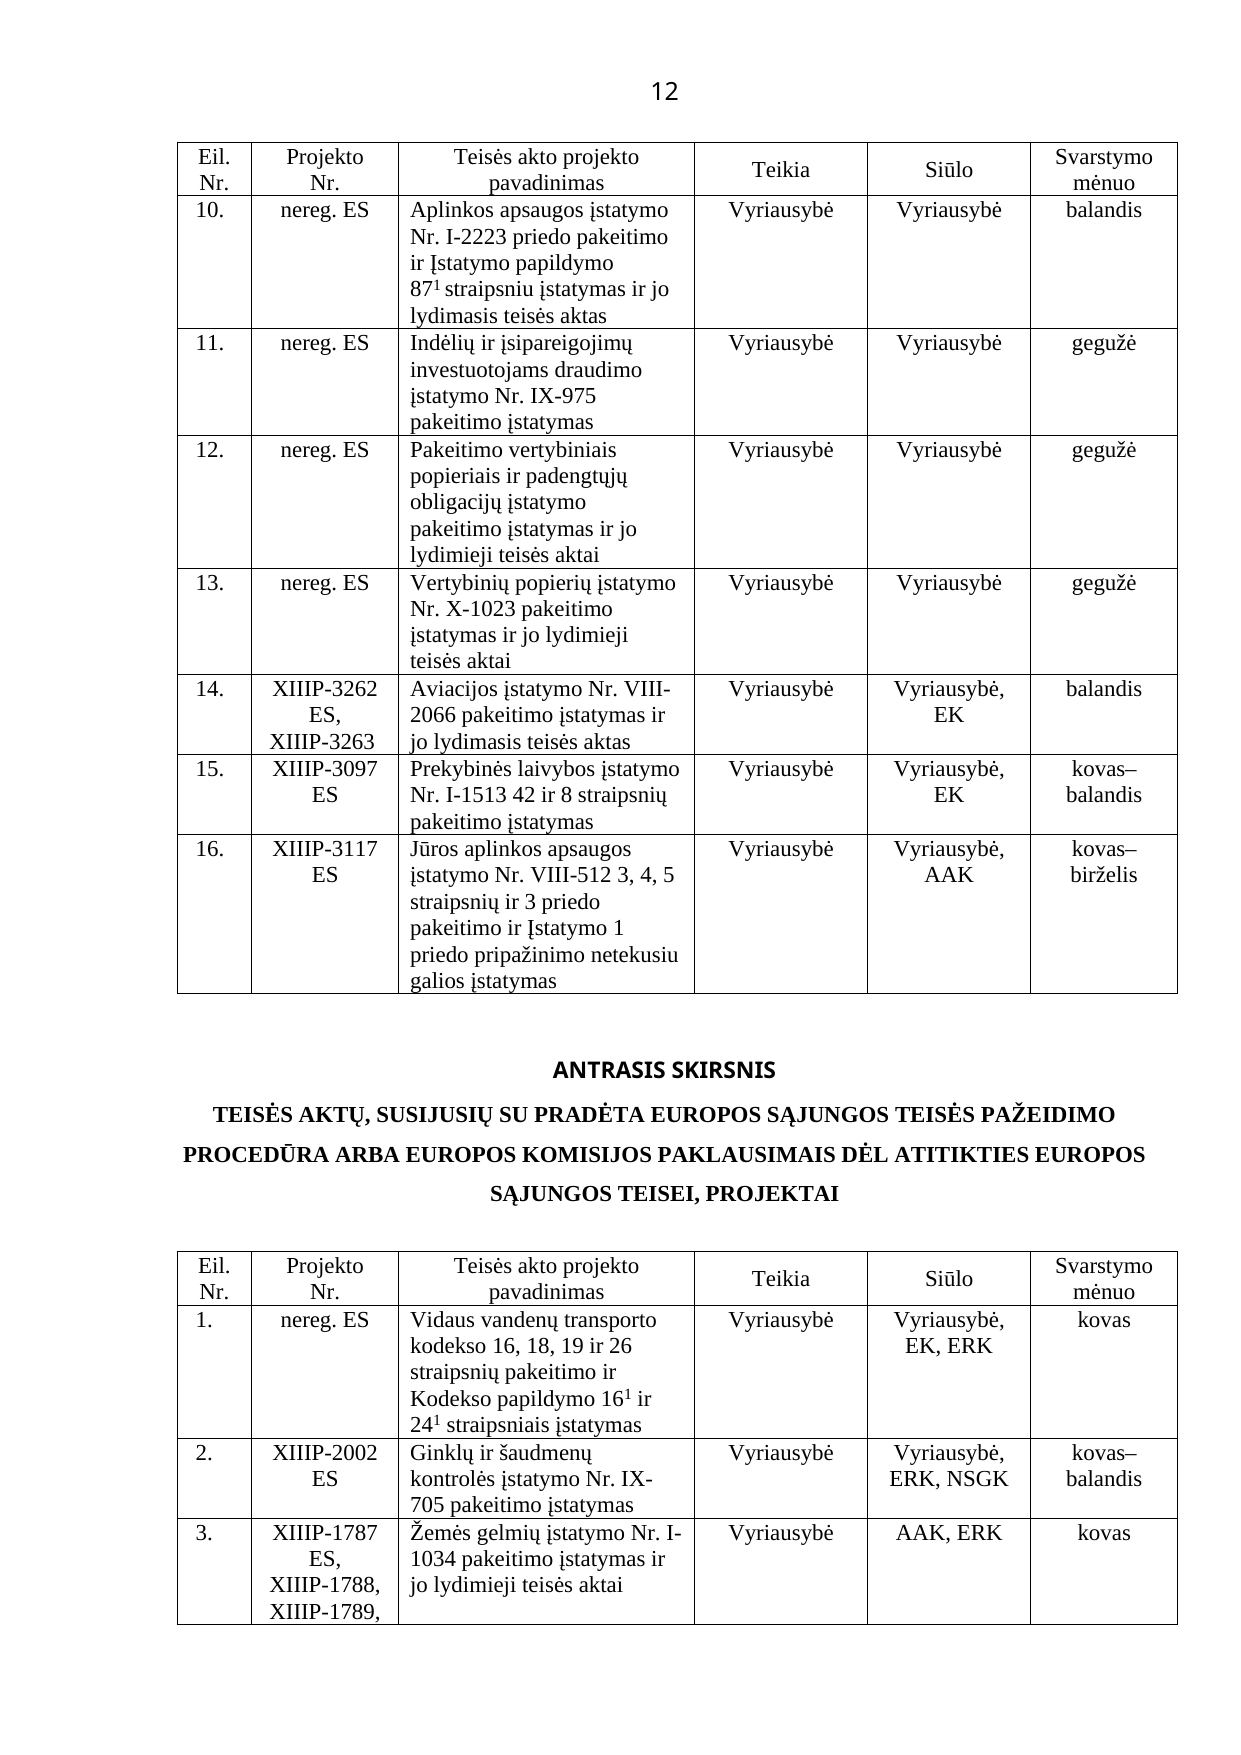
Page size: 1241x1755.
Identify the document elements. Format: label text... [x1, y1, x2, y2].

table_cell Vidaus vandenų transporto kodekso 16, 18, 19 ir 26 straipsnių pakeitimo ir Kodekso papildymo 161 ir 241 straipsniais įstatymas [399, 1306, 694, 1437]
table_cell balandis [1031, 196, 1177, 328]
table_cell Aviacijos įstatymo Nr. VIII-2066 pakeitimo įstatymas ir jo lydimasis teisės aktas [399, 675, 694, 754]
table_cell XIIIP-3262 ES, XIIIP-3263 [252, 675, 398, 754]
table_cell Vyriausybė [695, 755, 867, 834]
table_cell nereg. ES [252, 569, 398, 674]
table_cell nereg. ES [252, 436, 398, 567]
table_cell Jūros aplinkos apsaugos įstatymo Nr. VIII-512 3, 4, 5 straipsnių ir 3 priedo pakeitimo ir Įstatymo 1 priedo pripažinimo netekusiu galios įstatymas [399, 835, 694, 993]
table_cell Vertybinių popierių įstatymo Nr. X-1023 pakeitimo įstatymas ir jo lydimieji teisės aktai [399, 569, 694, 674]
table_cell kovas– balandis [1031, 1439, 1177, 1518]
table_cell Aplinkos apsaugos įstatymo Nr. I-2223 priedo pakeitimo ir Įstatymo papildymo 871 straipsniu įstatymas ir jo lydimasis teisės aktas [399, 196, 694, 328]
table_cell Vyriausybė [868, 569, 1030, 674]
table_cell kovas–birželis [1031, 835, 1177, 993]
table_cell 10. [178, 196, 251, 328]
table_header Projekto Nr. [252, 143, 398, 195]
table_header Svarstymo mėnuo [1031, 1252, 1177, 1305]
table_cell 3. [178, 1519, 251, 1624]
table_header Eil. Nr. [178, 143, 251, 195]
table_cell nereg. ES [252, 1306, 398, 1437]
table_cell Vyriausybė, ERK, NSGK [868, 1439, 1030, 1518]
table_cell balandis [1031, 675, 1177, 754]
text ANTRASIS SKIRSNIS [177, 1054, 1152, 1086]
table_cell Vyriausybė [695, 1519, 867, 1624]
table_cell XIIIP-2002 ES [252, 1439, 398, 1518]
table_header Siūlo [868, 1252, 1030, 1305]
table_header Teikia [695, 1252, 867, 1305]
table_cell AAK, ERK [868, 1519, 1030, 1624]
table_cell XIIIP-1787 ES, XIIIP-1788, XIIIP-1789, [252, 1519, 398, 1624]
table_cell Vyriausybė [868, 436, 1030, 567]
table_cell 13. [178, 569, 251, 674]
table_cell nereg. ES [252, 329, 398, 435]
table_cell Vyriausybė, EK, ERK [868, 1306, 1030, 1437]
table_cell 11. [178, 329, 251, 435]
table_header Svarstymo mėnuo [1031, 143, 1177, 195]
table_header Teikia [695, 143, 867, 195]
table_cell Vyriausybė, EK [868, 675, 1030, 754]
table_cell Vyriausybė, EK [868, 755, 1030, 834]
table_cell gegužė [1031, 569, 1177, 674]
table_cell 16. [178, 835, 251, 993]
table_cell Vyriausybė, AAK [868, 835, 1030, 993]
table_cell Vyriausybė [695, 675, 867, 754]
table_cell 2. [178, 1439, 251, 1518]
table_cell XIIIP-3097 ES [252, 755, 398, 834]
table_cell 1. [178, 1306, 251, 1437]
table_cell Ginklų ir šaudmenų kontrolės įstatymo Nr. IX-705 pakeitimo įstatymas [399, 1439, 694, 1518]
table_cell Vyriausybė [695, 835, 867, 993]
table_cell nereg. ES [252, 196, 398, 328]
table_cell gegužė [1031, 436, 1177, 567]
table_cell 15. [178, 755, 251, 834]
table_header Siūlo [868, 143, 1030, 195]
table_cell 12. [178, 436, 251, 567]
table_cell Prekybinės laivybos įstatymo Nr. I-1513 42 ir 8 straipsnių pakeitimo įstatymas [399, 755, 694, 834]
table_cell Vyriausybė [695, 1439, 867, 1518]
table_cell Vyriausybė [695, 436, 867, 567]
table_cell Vyriausybė [695, 196, 867, 328]
table_header Teisės akto projekto pavadinimas [399, 1252, 694, 1305]
table_cell Žemės gelmių įstatymo Nr. I-1034 pakeitimo įstatymas ir jo lydimieji teisės aktai [399, 1519, 694, 1624]
table_header Eil. Nr. [178, 1252, 251, 1305]
table_cell 14. [178, 675, 251, 754]
table_cell Vyriausybė [695, 569, 867, 674]
table_cell XIIIP-3117 ES [252, 835, 398, 993]
table_cell kovas [1031, 1519, 1177, 1624]
table_cell Indėlių ir įsipareigojimų investuotojams draudimo įstatymo Nr. IX-975 pakeitimo įstatymas [399, 329, 694, 435]
table_cell Pakeitimo vertybiniais popieriais ir padengtųjų obligacijų įstatymo pakeitimo įstatymas ir jo lydimieji teisės aktai [399, 436, 694, 567]
table_cell Vyriausybė [868, 329, 1030, 435]
table_cell Vyriausybė [695, 1306, 867, 1437]
table_cell kovas [1031, 1306, 1177, 1437]
table_cell gegužė [1031, 329, 1177, 435]
table_header Teisės akto projekto pavadinimas [399, 143, 694, 195]
table_header Projekto Nr. [252, 1252, 398, 1305]
table_cell kovas–balandis [1031, 755, 1177, 834]
table_cell Vyriausybė [695, 329, 867, 435]
table_cell Vyriausybė [868, 196, 1030, 328]
text TEISĖS AKTŲ, SUSIJUSIŲ SU PRADĖTA EUROPOS SĄJUNGOS TEISĖS PAŽEIDIMO PROCEDŪRA ARBA EUROPOS KOMISIJOS PAKLAUSIMAIS DĖL ATITIKTIES EUROPOS SĄJUNGOS TEISEI, PROJEKTAI [177, 1101, 1152, 1207]
